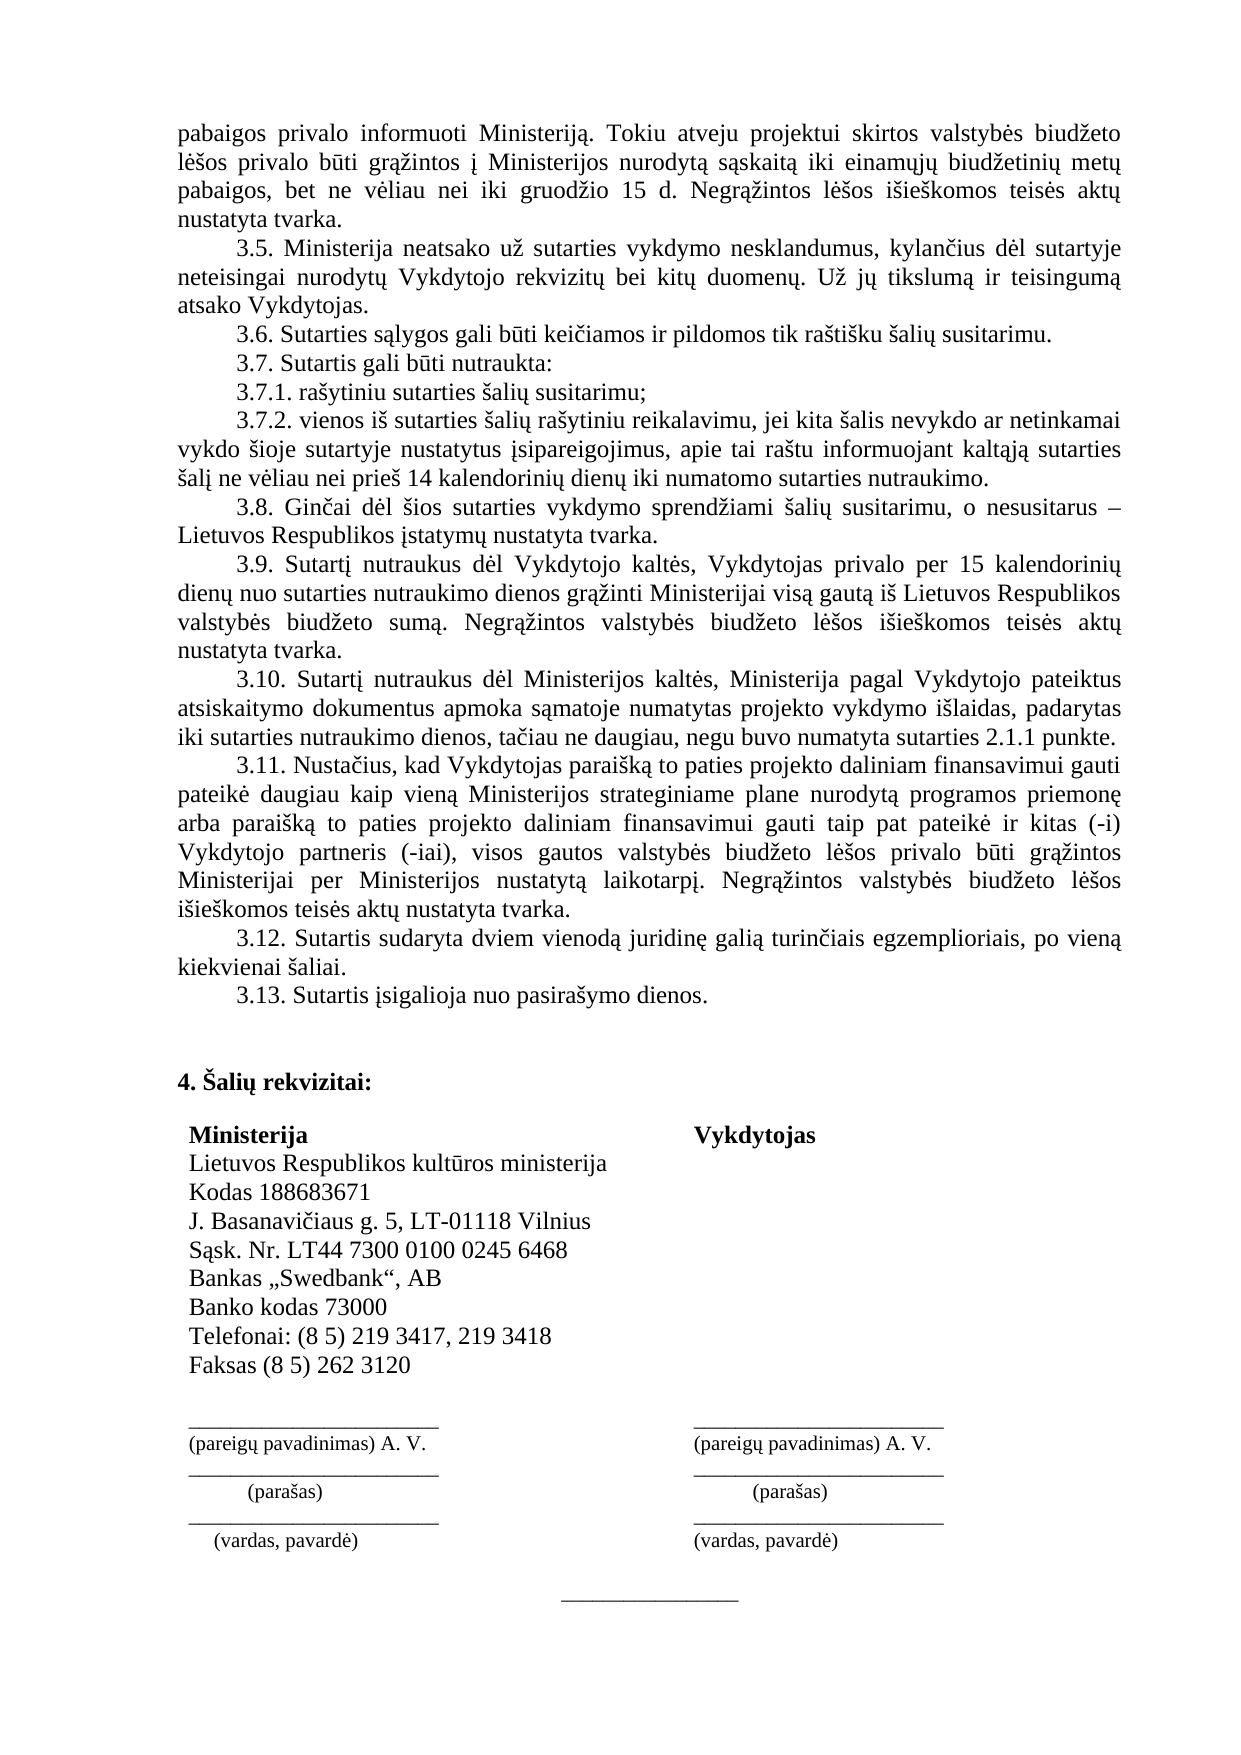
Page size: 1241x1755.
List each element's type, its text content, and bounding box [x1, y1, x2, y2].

text 3.10. Sutartį nutraukus dėl Ministerijos kaltės, Ministerija pagal Vykdytojo pateiktus atsiskaitymo dokumentus apmoka sąmatoje numatytas projekto vykdymo išlaidas, padarytas iki sutarties nutraukimo dienos, tačiau ne daugiau, negu buvo numatyta sutarties 2.1.1 punkte. [177, 664, 1122, 751]
table_header ________________________ (pareigų pavadinimas) A. V. ________________________ (parašas) ________________________ (vardas, pavardė) [682, 1407, 1122, 1552]
table_cell J. Basanavičiaus g. 5, LT-01118 Vilnius [177, 1206, 682, 1235]
table_cell [682, 1206, 1122, 1235]
text 3.5. Ministerija neatsako už sutarties vykdymo nesklandumus, kylančius dėl sutartyje neteisingai nurodytų Vykdytojo rekvizitų bei kitų duomenų. Už jų tikslumą ir teisingumą atsako Vykdytojas. [177, 233, 1122, 319]
table_header Vykdytojas [682, 1120, 1122, 1148]
table_header ________________________ (pareigų pavadinimas) A. V. ________________________ (parašas) ________________________ (vardas, pavardė) [177, 1407, 682, 1552]
table_cell [682, 1149, 1122, 1177]
text 3.9. Sutartį nutraukus dėl Vykdytojo kaltės, Vykdytojas privalo per 15 kalendorinių dienų nuo sutarties nutraukimo dienos grąžinti Ministerijai visą gautą iš Lietuvos Respublikos valstybės biudžeto sumą. Negrąžintos valstybės biudžeto lėšos išieškomos teisės aktų nustatyta tvarka. [177, 549, 1122, 664]
table_cell [682, 1350, 1122, 1378]
text 3.7.1. rašytiniu sutarties šalių susitarimu; [177, 377, 1122, 406]
table_cell [682, 1264, 1122, 1292]
table_cell Lietuvos Respublikos kultūros ministerija [177, 1149, 682, 1177]
table_cell Telefonai: (8 5) 219 3417, 219 3418 [177, 1321, 682, 1350]
table_cell Bankas „Swedbank“, AB [177, 1264, 682, 1292]
text 3.7.2. vienos iš sutarties šalių rašytiniu reikalavimu, jei kita šalis nevykdo ar netinkamai vykdo šioje sutartyje nustatytus įsipareigojimus, apie tai raštu informuojant kaltąją sutarties šalį ne vėliau nei prieš 14 kalendorinių dienų iki numatomo sutarties nutraukimo. [177, 406, 1122, 492]
table_cell [682, 1292, 1122, 1321]
table_cell Kodas 188683671 [177, 1177, 682, 1206]
table_cell Banko kodas 73000 [177, 1292, 682, 1321]
table_cell Faksas (8 5) 262 3120 [177, 1350, 682, 1378]
text 3.7. Sutartis gali būti nutraukta: [177, 348, 1122, 377]
text 3.12. Sutartis sudaryta dviem vienodą juridinę galią turinčiais egzemplioriais, po vieną kiekvienai šaliai. [177, 923, 1122, 981]
text 3.6. Sutarties sąlygos gali būti keičiamos ir pildomos tik raštišku šalių susitarimu. [177, 319, 1122, 348]
table_cell Sąsk. Nr. LT44 7300 0100 0245 6468 [177, 1235, 682, 1263]
table_header Ministerija [177, 1120, 682, 1148]
table_cell [682, 1235, 1122, 1263]
text 4. Šalių rekvizitai: [177, 1067, 1139, 1096]
text 3.13. Sutartis įsigalioja nuo pasirašymo dienos. [177, 981, 1122, 1009]
text 3.11. Nustačius, kad Vykdytojas paraišką to paties projekto daliniam finansavimui gauti pateikė daugiau kaip vieną Ministerijos strateginiame plane nurodytą programos priemonę arba paraišką to paties projekto daliniam finansavimui gauti taip pat pateikė ir kitas (-i) Vykdytojo partneris (-iai), visos gautos valstybės biudžeto lėšos privalo būti grąžintos Ministerijai per Ministerijos nustatytą laikotarpį. Negrąžintos valstybės biudžeto lėšos išieškomos teisės aktų nustatyta tvarka. [177, 751, 1122, 923]
table_cell [682, 1321, 1122, 1350]
text pabaigos privalo informuoti Ministeriją. Tokiu atveju projektui skirtos valstybės biudžeto lėšos privalo būti grąžintos į Ministerijos nurodytą sąskaitą iki einamųjų biudžetinių metų pabaigos, bet ne vėliau nei iki gruodžio 15 d. Negrąžintos lėšos išieškomos teisės aktų nustatyta tvarka. [177, 118, 1122, 233]
text 3.8. Ginčai dėl šios sutarties vykdymo sprendžiami šalių susitarimu, o nesusitarus – Lietuvos Respublikos įstatymų nustatyta tvarka. [177, 492, 1122, 549]
table_cell [682, 1177, 1122, 1206]
text _________________ [177, 1580, 1122, 1604]
